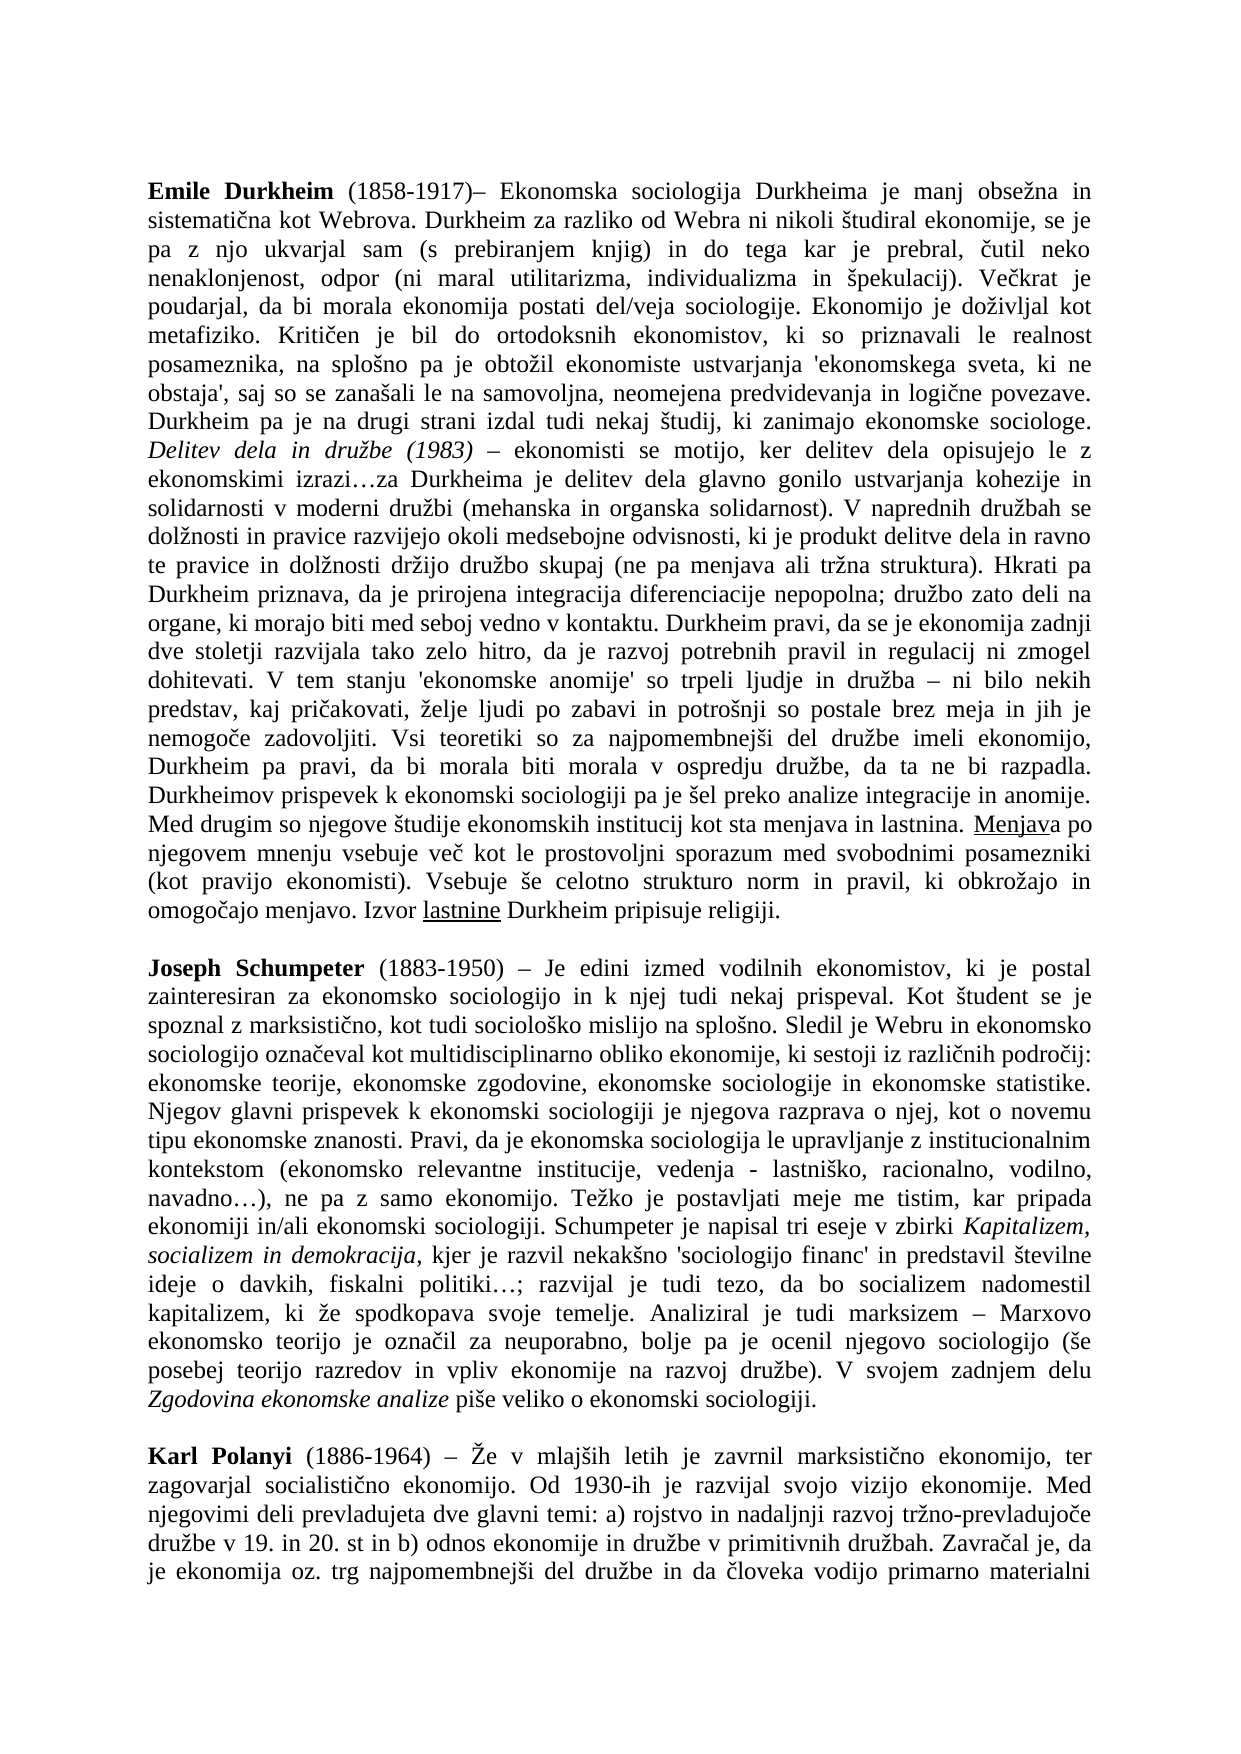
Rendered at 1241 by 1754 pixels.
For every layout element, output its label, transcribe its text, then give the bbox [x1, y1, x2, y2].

text Emile Durkheim (1858-1917)– Ekonomska sociologija Durkheima je manj obsežna in sistematična kot Webrova. Durkheim za razliko od Webra ni nikoli študiral ekonomije, se je pa z njo ukvarjal sam (s prebiranjem knjig) in do tega kar je prebral, čutil neko nenaklonjenost, odpor (ni maral utilitarizma, individualizma in špekulacij). Večkrat je poudarjal, da bi morala ekonomija postati del/veja sociologije. Ekonomijo je doživljal kot metafiziko. Kritičen je bil do ortodoksnih ekonomistov, ki so priznavali le realnost posameznika, na splošno pa je obtožil ekonomiste ustvarjanja 'ekonomskega sveta, ki ne obstaja', saj so se zanašali le na samovoljna, neomejena predvidevanja in logične povezave. Durkheim pa je na drugi strani izdal tudi nekaj študij, ki zanimajo ekonomske sociologe. Delitev dela in družbe (1983) – ekonomisti se motijo, ker delitev dela opisujejo le z ekonomskimi izrazi…za Durkheima je delitev dela glavno gonilo ustvarjanja kohezije in solidarnosti v moderni družbi (mehanska in organska solidarnost). V naprednih družbah se dolžnosti in pravice razvijejo okoli medsebojne odvisnosti, ki je produkt delitve dela in ravno te pravice in dolžnosti držijo družbo skupaj (ne pa menjava ali tržna struktura). Hkrati pa Durkheim priznava, da je prirojena integracija diferenciacije nepopolna; družbo zato deli na organe, ki morajo biti med seboj vedno v kontaktu. Durkheim pravi, da se je ekonomija zadnji dve stoletji razvijala tako zelo hitro, da je razvoj potrebnih pravil in regulacij ni zmogel dohitevati. V tem stanju 'ekonomske anomije' so trpeli ljudje in družba – ni bilo nekih predstav, kaj pričakovati, želje ljudi po zabavi in potrošnji so postale brez meja in jih je nemogoče zadovoljiti. Vsi teoretiki so za najpomembnejši del družbe imeli ekonomijo, Durkheim pa pravi, da bi morala biti morala v ospredju družbe, da ta ne bi razpadla. Durkheimov prispevek k ekonomski sociologiji pa je šel preko analize integracije in anomije. Med drugim so njegove študije ekonomskih institucij kot sta menjava in lastnina. Menjava po njegovem mnenju vsebuje več kot le prostovoljni sporazum med svobodnimi posamezniki (kot pravijo ekonomisti). Vsebuje še celotno strukturo norm in pravil, ki obkrožajo in omogočajo menjavo. Izvor lastnine Durkheim pripisuje religiji. [148, 176, 1092, 924]
text Karl Polanyi (1886-1964) – Že v mlajših letih je zavrnil marksistično ekonomijo, ter zagovarjal socialistično ekonomijo. Od 1930-ih je razvijal svojo vizijo ekonomije. Med njegovimi deli prevladujeta dve glavni temi: a) rojstvo in nadaljnji razvoj tržno-prevladujoče družbe v 19. in 20. st in b) odnos ekonomije in družbe v primitivnih družbah. Zavračal je, da je ekonomija oz. trg najpomembnejši del družbe in da človeka vodijo primarno materialni [148, 1441, 1092, 1585]
text Joseph Schumpeter (1883-1950) – Je edini izmed vodilnih ekonomistov, ki je postal zainteresiran za ekonomsko sociologijo in k njej tudi nekaj prispeval. Kot študent se je spoznal z marksistično, kot tudi sociološko mislijo na splošno. Sledil je Webru in ekonomsko sociologijo označeval kot multidisciplinarno obliko ekonomije, ki sestoji iz različnih področij: ekonomske teorije, ekonomske zgodovine, ekonomske sociologije in ekonomske statistike. Njegov glavni prispevek k ekonomski sociologiji je njegova razprava o njej, kot o novemu tipu ekonomske znanosti. Pravi, da je ekonomska sociologija le upravljanje z institucionalnim kontekstom (ekonomsko relevantne institucije, vedenja - lastniško, racionalno, vodilno, navadno…), ne pa z samo ekonomijo. Težko je postavljati meje me tistim, kar pripada ekonomiji in/ali ekonomski sociologiji. Schumpeter je napisal tri eseje v zbirki Kapitalizem, socializem in demokracija, kjer je razvil nekakšno 'sociologijo financ' in predstavil številne ideje o davkih, fiskalni politiki…; razvijal je tudi tezo, da bo socializem nadomestil kapitalizem, ki že spodkopava svoje temelje. Analiziral je tudi marksizem – Marxovo ekonomsko teorijo je označil za neuporabno, bolje pa je ocenil njegovo sociologijo (še posebej teorijo razredov in vpliv ekonomije na razvoj družbe). V svojem zadnjem delu Zgodovina ekonomske analize piše veliko o ekonomski sociologiji. [148, 953, 1092, 1413]
